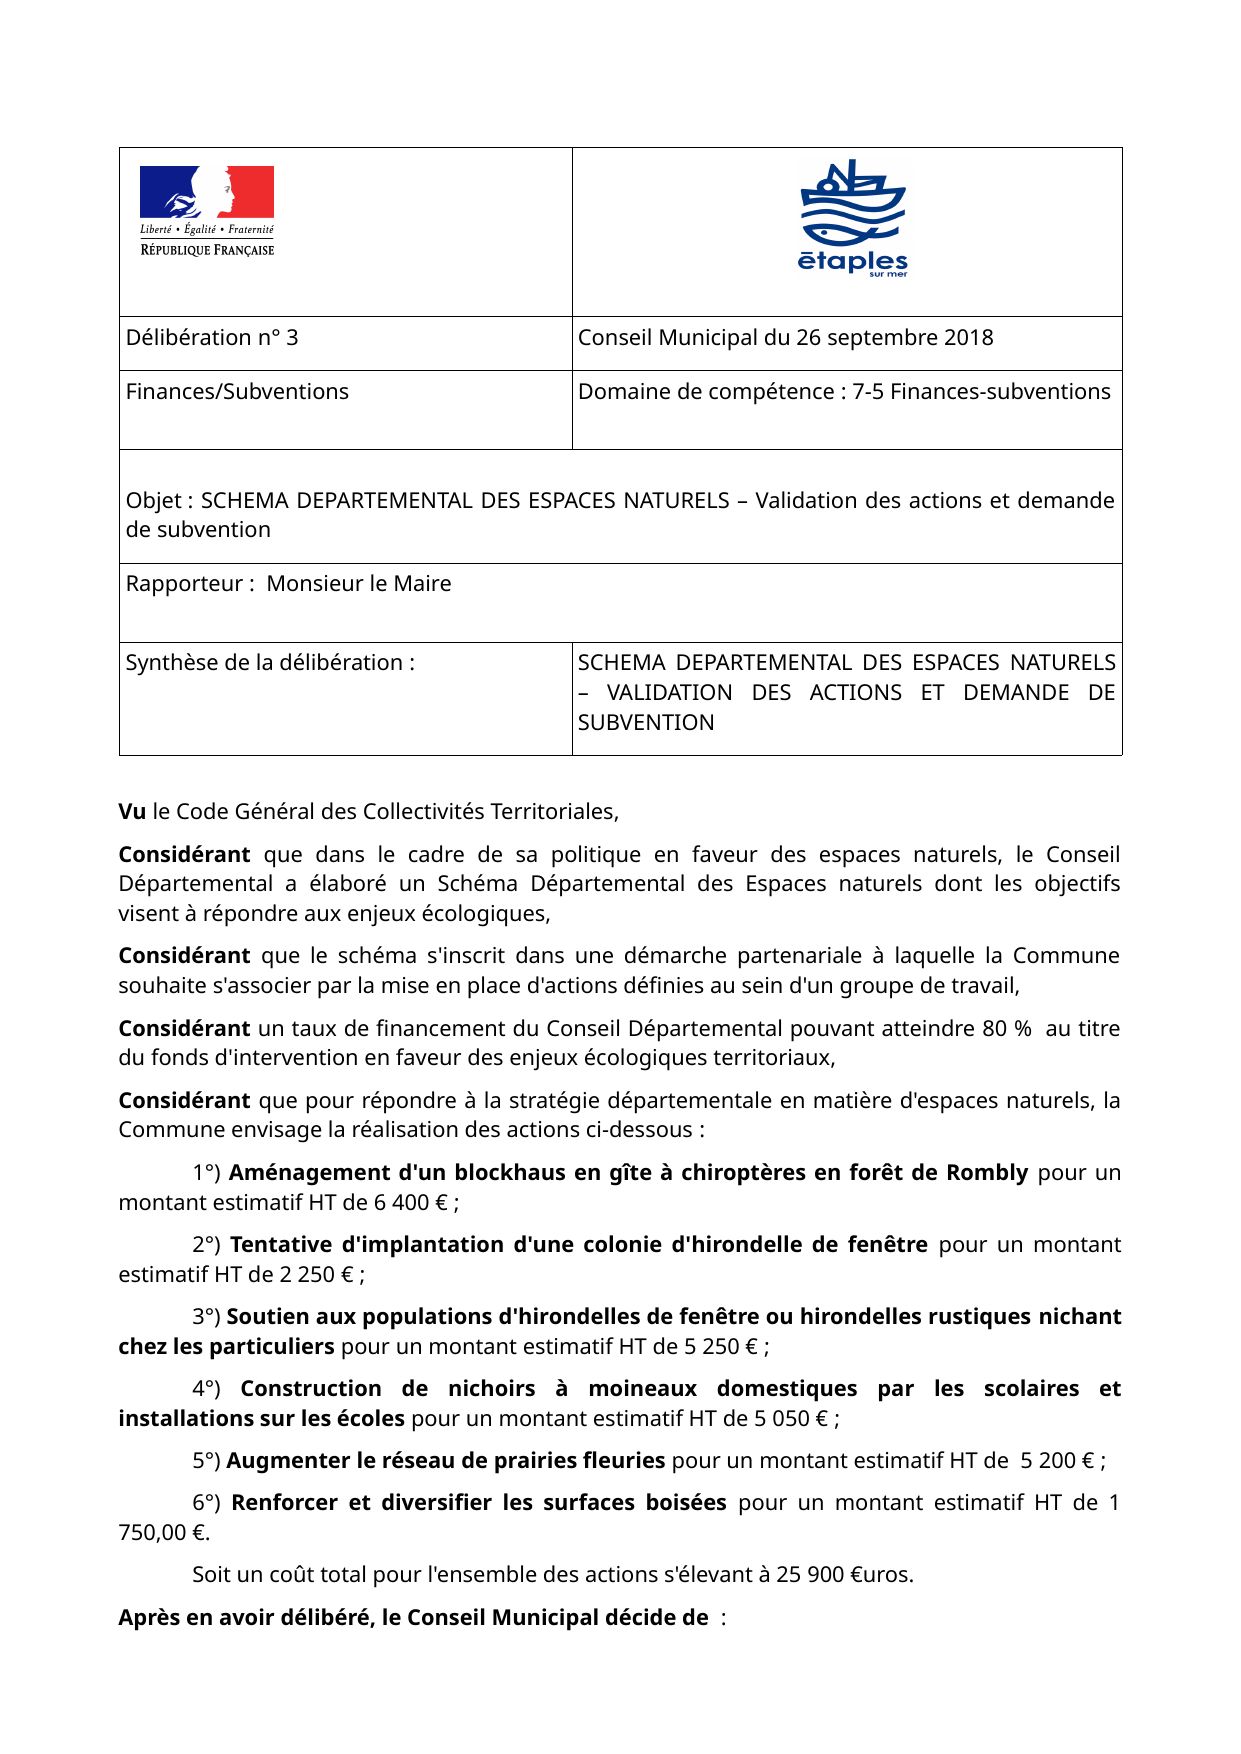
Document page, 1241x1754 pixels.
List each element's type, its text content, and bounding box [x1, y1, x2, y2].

text Considérant que dans le cadre de sa politique en faveur des espaces naturels, le Conseil Départemental a élaboré un Schéma Départemental des Espaces naturels dont les objectifs visent à répondre aux enjeux écologiques, [118, 839, 1122, 928]
table_cell Rapporteur : Monsieur le Maire [120, 564, 1122, 642]
table_cell SCHEMA DEPARTEMENTAL DES ESPACES NATURELS – VALIDATION DES ACTIONS ET DEMANDE DE SUBVENTION [573, 643, 1122, 755]
table_cell Objet : SCHEMA DEPARTEMENTAL DES ESPACES NATURELS – Validation des actions et demande de subvention [120, 450, 1122, 562]
picture [140, 166, 274, 257]
text 2°) Tentative d'implantation d'une colonie d'hirondelle de fenêtre pour un montant estimatif HT de 2 250 € ; [118, 1229, 1122, 1288]
text Vu le Code Général des Collectivités Territoriales, [118, 796, 1122, 826]
text Considérant un taux de financement du Conseil Départemental pouvant atteindre 80 % au titre du fonds d'intervention en faveur des enjeux écologiques territoriaux, [118, 1013, 1122, 1072]
table_header [120, 148, 572, 316]
table_cell Délibération n° 3 [120, 317, 572, 370]
text 5°) Augmenter le réseau de prairies fleuries pour un montant estimatif HT de 5 200 € ; [118, 1445, 1122, 1475]
text Considérant que pour répondre à la stratégie départementale en matière d'espaces naturels, la Commune envisage la réalisation des actions ci-dessous : [118, 1085, 1122, 1144]
table_cell Synthèse de la délibération : [120, 643, 572, 755]
text 1°) Aménagement d'un blockhaus en gîte à chiroptères en forêt de Rombly pour un montant estimatif HT de 6 400 € ; [118, 1157, 1122, 1216]
text 6°) Renforcer et diversifier les surfaces boisées pour un montant estimatif HT de 1 750,00 €. [118, 1487, 1122, 1547]
table_cell Finances/Subventions [120, 371, 572, 449]
text 3°) Soutien aux populations d'hirondelles de fenêtre ou hirondelles rustiques nichant chez les particuliers pour un montant estimatif HT de 5 250 € ; [118, 1301, 1122, 1361]
text Soit un coût total pour l'ensemble des actions s'élevant à 25 900 €uros. [118, 1559, 1122, 1589]
picture [793, 155, 914, 281]
text Considérant que le schéma s'inscrit dans une démarche partenariale à laquelle la Commune souhaite s'associer par la mise en place d'actions définies au sein d'un groupe de travail, [118, 941, 1122, 1000]
text Après en avoir délibéré, le Conseil Municipal décide de : [118, 1602, 1122, 1632]
table_cell Conseil Municipal du 26 septembre 2018 [573, 317, 1122, 370]
table_header [573, 148, 1122, 316]
table_cell Domaine de compétence : 7-5 Finances-subventions [573, 371, 1122, 449]
text 4°) Construction de nichoirs à moineaux domestiques par les scolaires et installations sur les écoles pour un montant estimatif HT de 5 050 € ; [118, 1373, 1122, 1433]
